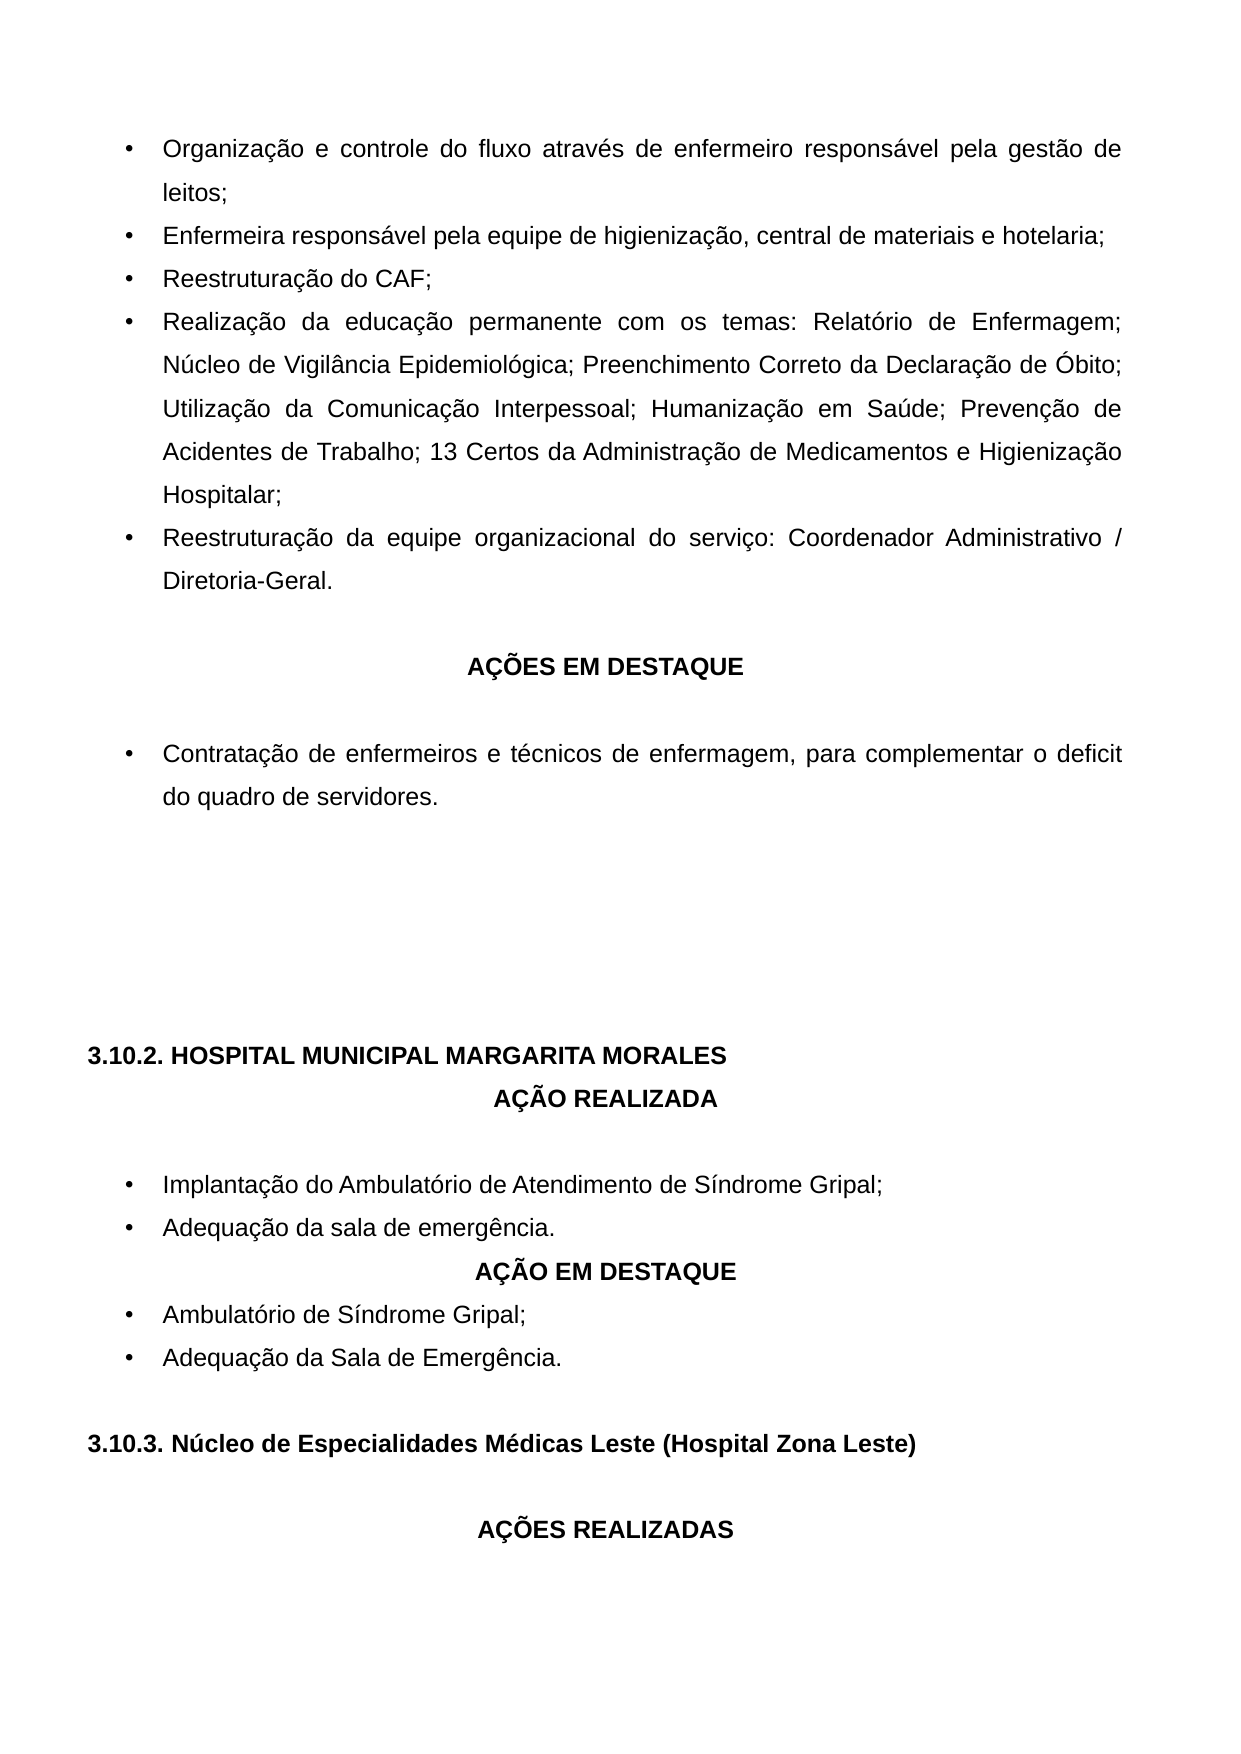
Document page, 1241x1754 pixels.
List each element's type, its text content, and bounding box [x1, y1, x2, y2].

list Contratação de enfermeiros e técnicos de enfermagem, para complementar o deficit do quadro de servidores. [125, 739, 1123, 811]
list Enfermeira responsável pela equipe de higienização, central de materiais e hotelaria; [125, 221, 1123, 249]
list Realização da educação permanente com os temas: Relatório de Enfermagem; Núcleo de Vigilância Epidemiológica; Preenchimento Correto da Declaração de Óbito; Utilização da Comunicação Interpessoal; Humanização em Saúde; Prevenção de Acidentes de Trabalho; 13 Certos da Administração de Medicamentos e Higienização Hospitalar; [125, 307, 1123, 508]
list Reestruturação do CAF; [125, 264, 1123, 293]
list Organização e controle do fluxo através de enfermeiro responsável pela gestão de leitos; [125, 134, 1123, 206]
text AÇÕES REALIZADAS [87, 1515, 1123, 1544]
list Reestruturação da equipe organizacional do serviço: Coordenador Administrativo / Diretoria-Geral. [125, 523, 1123, 595]
list Implantação do Ambulatório de Atendimento de Síndrome Gripal; [125, 1170, 1123, 1199]
text AÇÃO REALIZADA [87, 1084, 1123, 1112]
text AÇÕES EM DESTAQUE [87, 652, 1123, 681]
text 3.10.2. HOSPITAL MUNICIPAL MARGARITA MORALES [87, 1041, 1123, 1069]
list Ambulatório de Síndrome Gripal; [125, 1299, 1123, 1328]
text AÇÃO EM DESTAQUE [87, 1256, 1123, 1285]
text 3.10.3. Núcleo de Especialidades Médicas Leste (Hospital Zona Leste) [87, 1429, 1123, 1458]
list Adequação da Sala de Emergência. [125, 1343, 1123, 1372]
list Adequação da sala de emergência. [125, 1213, 1123, 1242]
